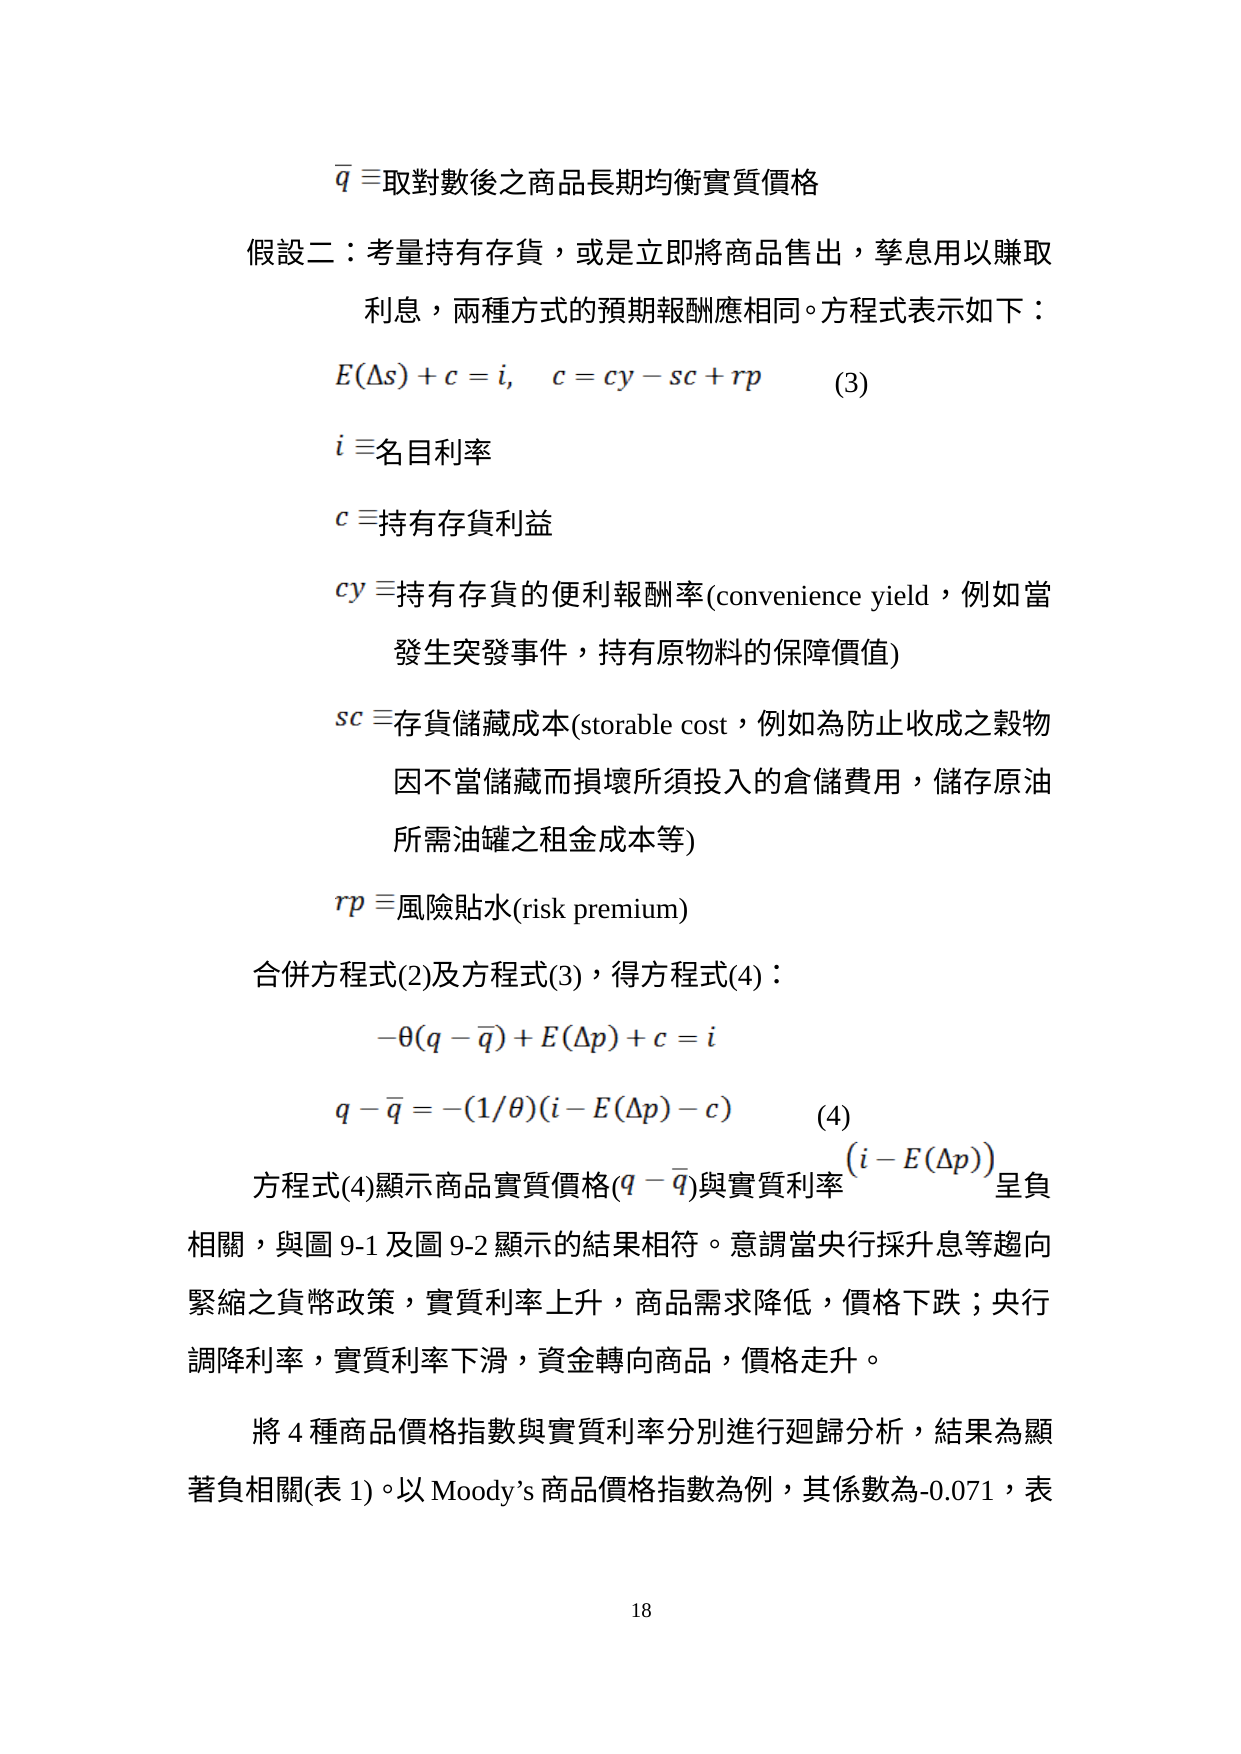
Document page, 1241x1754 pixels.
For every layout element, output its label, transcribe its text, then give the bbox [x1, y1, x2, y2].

picture [335, 156, 382, 194]
text 名目利率 [335, 417, 1053, 475]
picture [376, 1017, 716, 1055]
text 持有存貨的便利報酬率(convenience yield，例如當發生突發事件，持有原物料的保障價值) [335, 558, 1053, 675]
text 存貨儲藏成本(storable cost，例如為防止收成之穀物因不當儲藏而損壞所須投入的倉儲費用，儲存原油所需油罐之租金成本等) [335, 687, 1053, 862]
picture [335, 355, 827, 393]
text 風險貼水(risk premium) [335, 875, 1053, 929]
text 取對數後之商品長期均衡實質價格 [335, 150, 1053, 204]
picture [335, 567, 395, 605]
text 持有存貨利益 [335, 487, 1053, 546]
text 方程式(4)顯示商品實質價格()與實質利率呈負相關，與圖9-1及圖9-2顯示的結果相符。意謂當央行採升息等趨向緊縮之貨幣政策，實質利率上升，商品需求降低，價格下跌；央行調降利率，實質利率下滑，資金轉向商品，價格走升。 [187, 1150, 1053, 1383]
text 假設二：考量持有存貨，或是立即將商品售出，孳息用以賺取利息，兩種方式的預期報酬應相同。方程式表示如下： [246, 217, 1053, 333]
picture [335, 696, 393, 734]
picture [845, 1137, 994, 1197]
picture [335, 881, 396, 919]
text (4) [335, 1079, 1053, 1137]
picture [335, 426, 376, 464]
text (3) [335, 346, 1053, 404]
text 合併方程式(2)及方程式(3)，得方程式(4)： [187, 942, 1053, 996]
text 將4種商品價格指數與實質利率分別進行廻歸分析，結果為顯著負相關(表1)。以Moody’s商品價格指數為例，其係數為-0.071，表 [187, 1396, 1053, 1512]
picture [335, 1088, 802, 1126]
picture [335, 496, 379, 534]
picture [620, 1159, 688, 1197]
